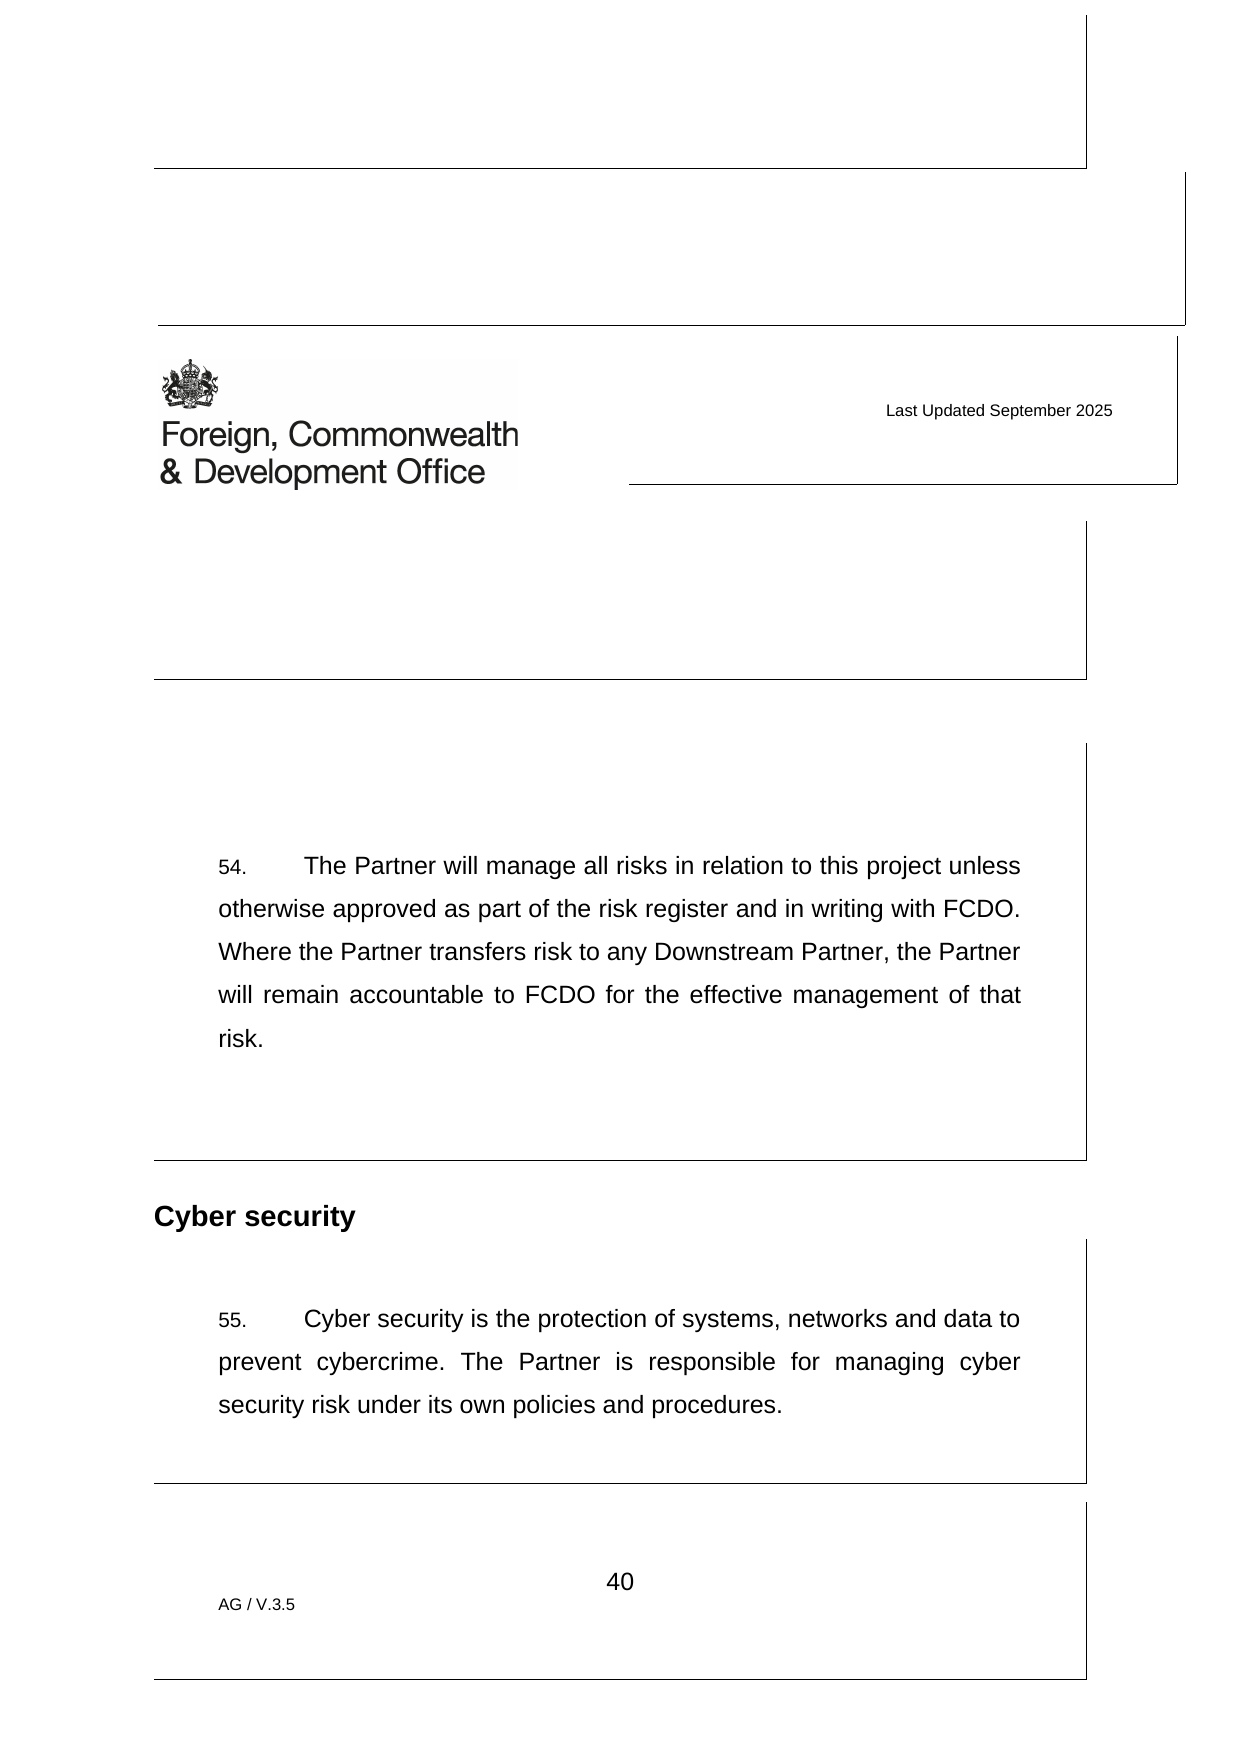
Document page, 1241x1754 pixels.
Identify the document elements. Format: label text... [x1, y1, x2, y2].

list The Partner will manage all risks in relation to this project unless otherwise approved as part of the risk register and in writing with FCDO. Where the Partner transfers risk to any Downstream Partner, the Partner will remain accountable to FCDO for the effective management of that risk. [153, 786, 1087, 1052]
list Cyber security is the protection of systems, networks and data to prevent cybercrime. The Partner is responsible for managing cyber security risk under its own policies and procedures. [153, 1239, 1086, 1483]
subtitle Cyber security [153, 1199, 1087, 1233]
